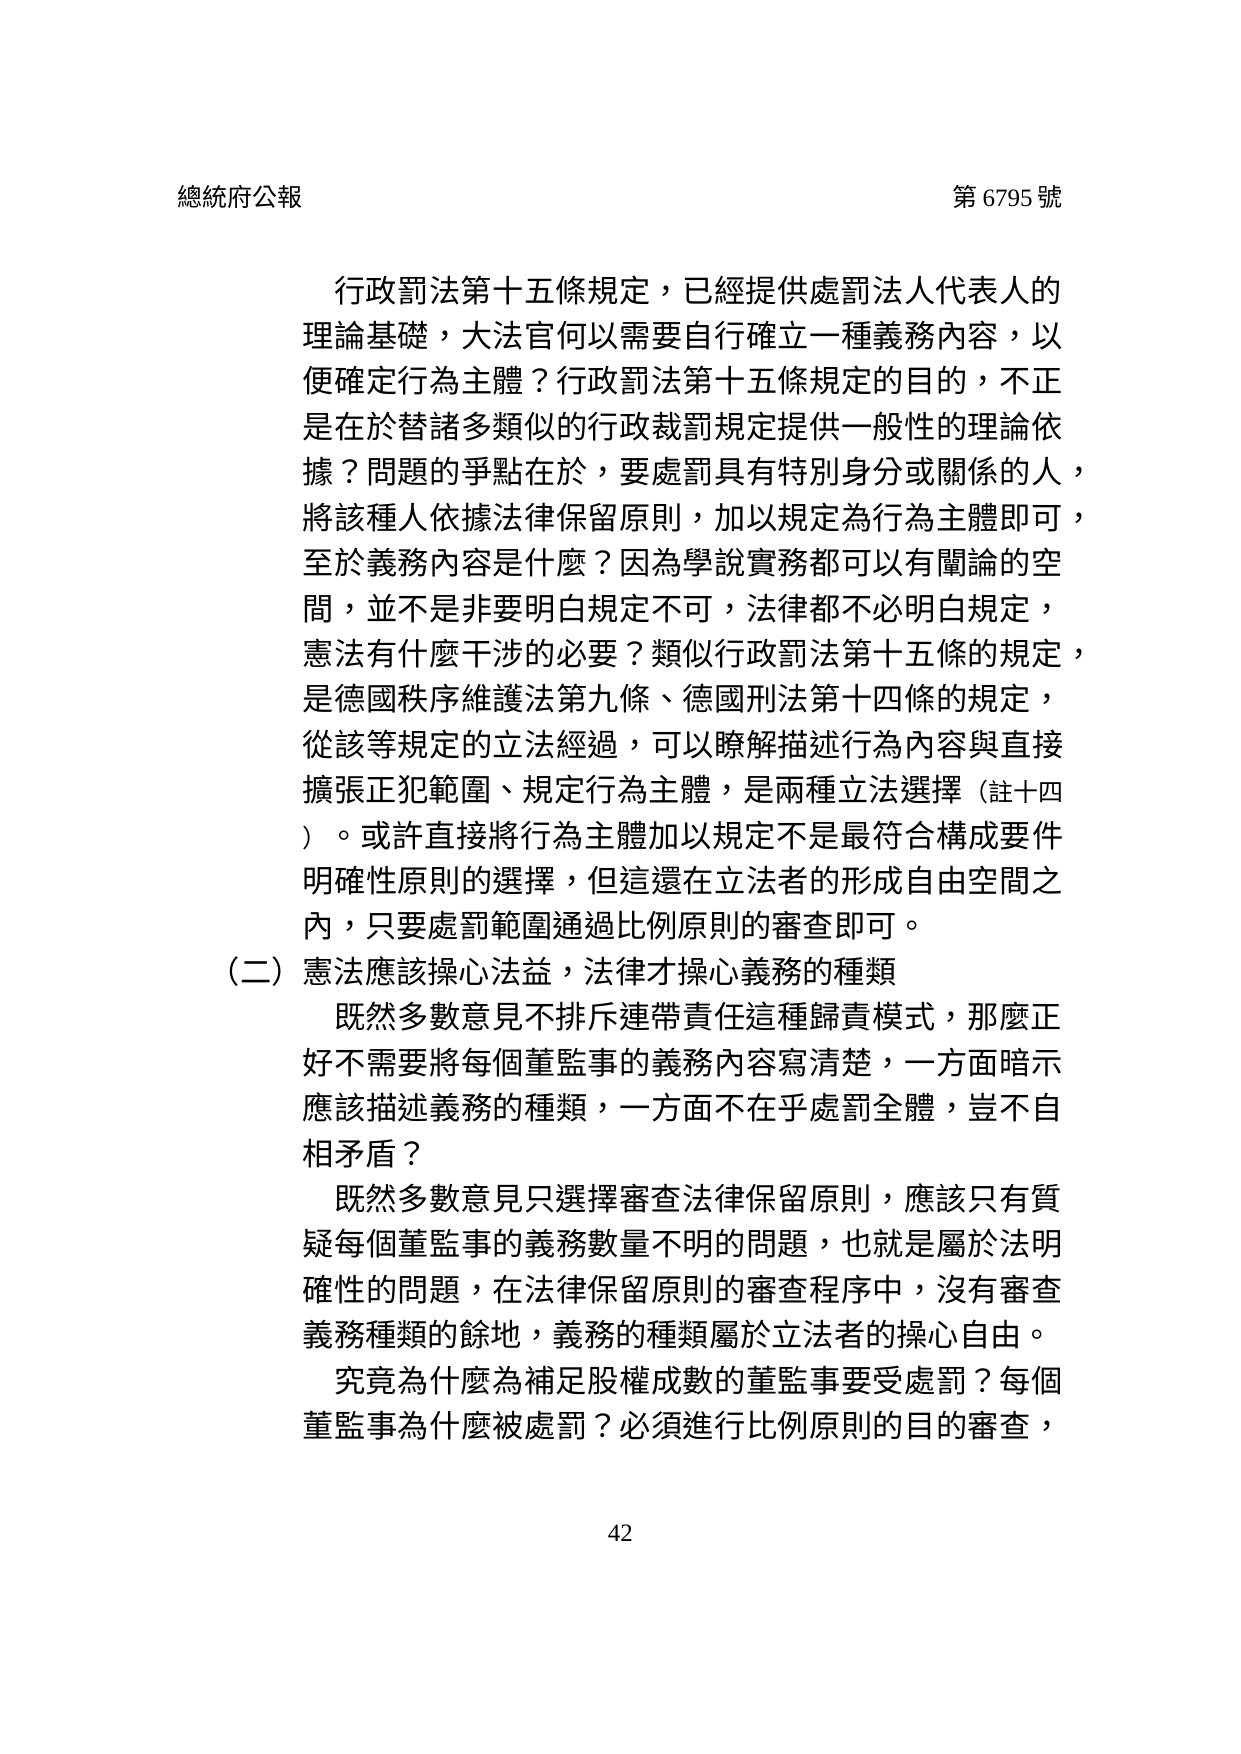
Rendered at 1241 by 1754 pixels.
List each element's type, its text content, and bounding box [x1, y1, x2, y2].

text 究竟為什麼為補足股權成數的董監事要受處罰？每個董監事為什麼被處罰？必須進行比例原則的目的審查，才能知道。目的審查，必須審查法益，究竟為什麼必須課以補足股權義務，補足股權義務究竟要保護什麼法益？為什麼違反補足股權義務，某種重要法益就會受侵害，這不是明確性的審查所能審查出來，縱使法律寫明防止義務，也不能立即使系爭規定合憲。 [303, 1356, 1063, 1447]
text 既然多數意見只選擇審查法律保留原則，應該只有質疑每個董監事的義務數量不明的問題，也就是屬於法明確性的問題，在法律保留原則的審查程序中，沒有審查義務種類的餘地，義務的種類屬於立法者的操心自由。 [303, 1174, 1063, 1356]
text （二）憲法應該操心法益，法律才操心義務的種類 [177, 947, 1063, 992]
text 行政罰法第十五條規定，已經提供處罰法人代表人的理論基礎，大法官何以需要自行確立一種義務內容，以便確定行為主體？行政罰法第十五條規定的目的，不正是在於替諸多類似的行政裁罰規定提供一般性的理論依據？問題的爭點在於，要處罰具有特別身分或關係的人，將該種人依據法律保留原則，加以規定為行為主體即可，至於義務內容是什麼？因為學說實務都可以有闡論的空間，並不是非要明白規定不可，法律都不必明白規定，憲法有什麼干涉的必要？類似行政罰法第十五條的規定，是德國秩序維護法第九條、德國刑法第十四條的規定，從該等規定的立法經過，可以瞭解描述行為內容與直接擴張正犯範圍、規定行為主體，是兩種立法選擇（註十四）。或許直接將行為主體加以規定不是最符合構成要件明確性原則的選擇，但這還在立法者的形成自由空間之內，只要處罰範圍通過比例原則的審查即可。 [303, 266, 1063, 947]
text 既然多數意見不排斥連帶責任這種歸責模式，那麼正好不需要將每個董監事的義務內容寫清楚，一方面暗示應該描述義務的種類，一方面不在乎處罰全體，豈不自相矛盾？ [303, 992, 1063, 1174]
